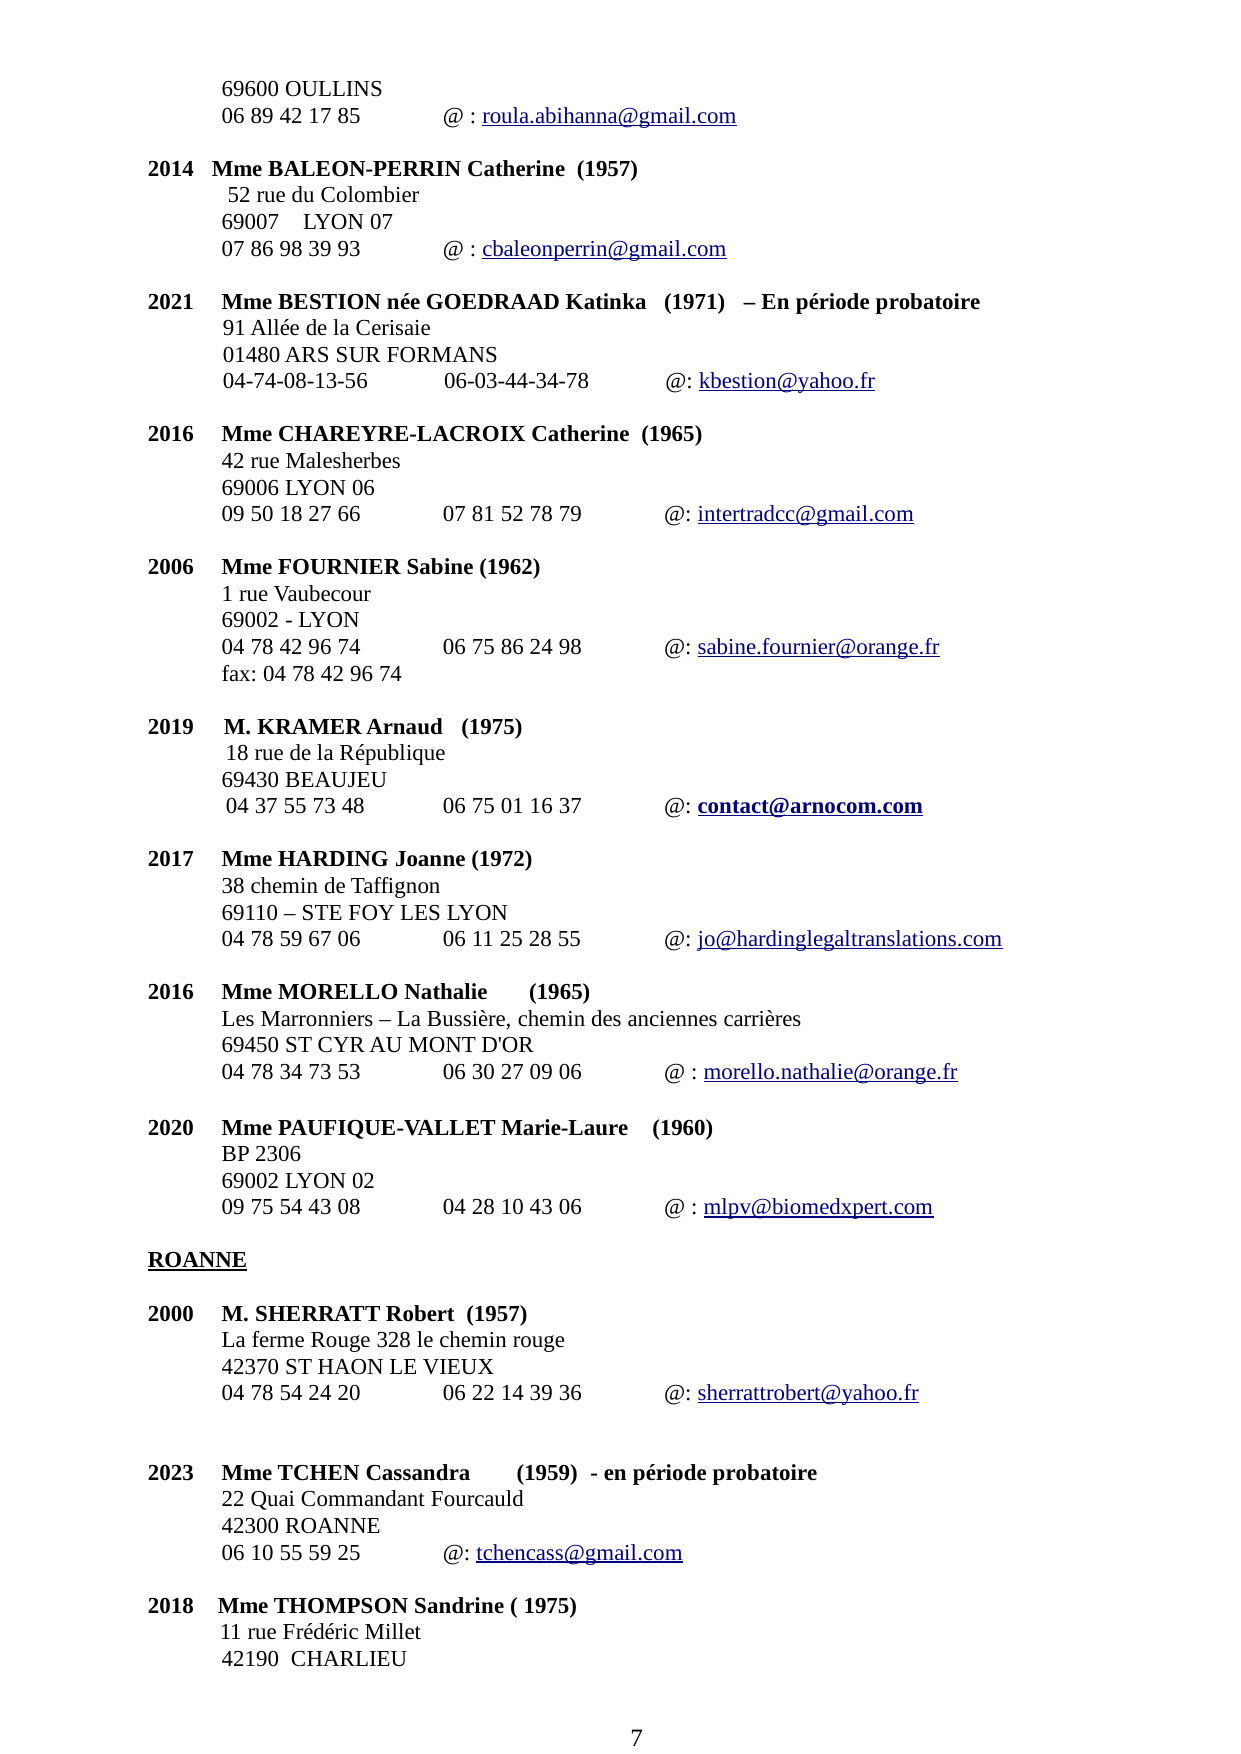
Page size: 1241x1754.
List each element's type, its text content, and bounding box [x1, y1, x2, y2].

text 69002 - LYON [148, 606, 1125, 633]
text 04-74-08-13-56 06-03-44-34-78 @: kbestion@yahoo.fr [223, 367, 1125, 394]
text 69007 LYON 07 [148, 208, 1125, 234]
text 69450 ST CYR AU MONT D'OR [148, 1031, 1125, 1058]
text 22 Quai Commandant Fourcauld [148, 1485, 1125, 1512]
text 69600 OULLINS [148, 75, 1125, 102]
text 2016 Mme MORELLO Nathalie (1965) [148, 978, 1125, 1005]
text 42370 ST HAON LE VIEUX [148, 1352, 1125, 1379]
text 04 37 55 73 48 06 75 01 16 37 @: contact@arnocom.com [148, 792, 1125, 819]
text 07 86 98 39 93 @ : cbaleonperrin@gmail.com [148, 234, 1125, 261]
text 2020 Mme PAUFIQUE-VALLET Marie-Laure (1960) [148, 1113, 1125, 1140]
text 2000 M. SHERRATT Robert (1957) [148, 1299, 1125, 1326]
text 2006 Mme FOURNIER Sabine (1962) [148, 553, 1125, 580]
text 06 10 55 59 25 @: tchencass@gmail.com [148, 1538, 1125, 1565]
text BP 2306 [148, 1140, 1125, 1167]
text 2021 Mme BESTION née GOEDRAAD Katinka (1971) – En période probatoire [148, 287, 1125, 314]
text 04 78 34 73 53 06 30 27 09 06 @ : morello.nathalie@orange.fr [148, 1058, 1125, 1084]
text Les Marronniers – La Bussière, chemin des anciennes carrières [148, 1005, 1125, 1031]
text 2023 Mme TCHEN Cassandra (1959) - en période probatoire [148, 1459, 1125, 1485]
text 69006 LYON 06 [148, 473, 1125, 500]
text 04 78 54 24 20 06 22 14 39 36 @: sherrattrobert@yahoo.fr [148, 1379, 1125, 1406]
text 38 chemin de Taffignon [148, 872, 1125, 898]
text 09 50 18 27 66 07 81 52 78 79 @: intertradcc@gmail.com [148, 500, 1125, 527]
text 2014 Mme BALEON-PERRIN Catherine (1957) [148, 155, 1125, 181]
text 09 75 54 43 08 04 28 10 43 06 @ : mlpv@biomedxpert.com [148, 1193, 1125, 1220]
text 42300 ROANNE [148, 1512, 1125, 1538]
text 01480 ARS SUR FORMANS [223, 341, 1125, 367]
text 69430 BEAUJEU [148, 766, 1125, 792]
text La ferme Rouge 328 le chemin rouge [148, 1326, 1125, 1352]
text 69002 LYON 02 [148, 1167, 1125, 1193]
text 18 rue de la République [148, 739, 1125, 766]
text 06 89 42 17 85 @ : roula.abihanna@gmail.com [148, 102, 1125, 128]
text 42190 CHARLIEU [148, 1645, 1125, 1671]
text 42 rue Malesherbes [148, 447, 1125, 473]
text 1 rue Vaubecour [148, 580, 1125, 606]
text 2018 Mme THOMPSON Sandrine ( 1975) [148, 1592, 1125, 1618]
text 04 78 59 67 06 06 11 25 28 55 @: jo@hardinglegaltranslations.com [148, 925, 1125, 952]
text 52 rue du Colombier [148, 181, 1125, 208]
text fax: 04 78 42 96 74 [148, 659, 1125, 686]
text 91 Allée de la Cerisaie [223, 314, 1125, 341]
text 2019 M. KRAMER Arnaud (1975) [148, 712, 1125, 739]
text 2017 Mme HARDING Joanne (1972) [148, 845, 1125, 872]
text ROANNE [148, 1246, 1125, 1273]
text 2016 Mme CHAREYRE-LACROIX Catherine (1965) [148, 420, 1125, 447]
text 69110 – STE FOY LES LYON [148, 898, 1125, 925]
text 11 rue Frédéric Millet [148, 1618, 1125, 1645]
text 04 78 42 96 74 06 75 86 24 98 @: sabine.fournier@orange.fr [148, 633, 1125, 659]
